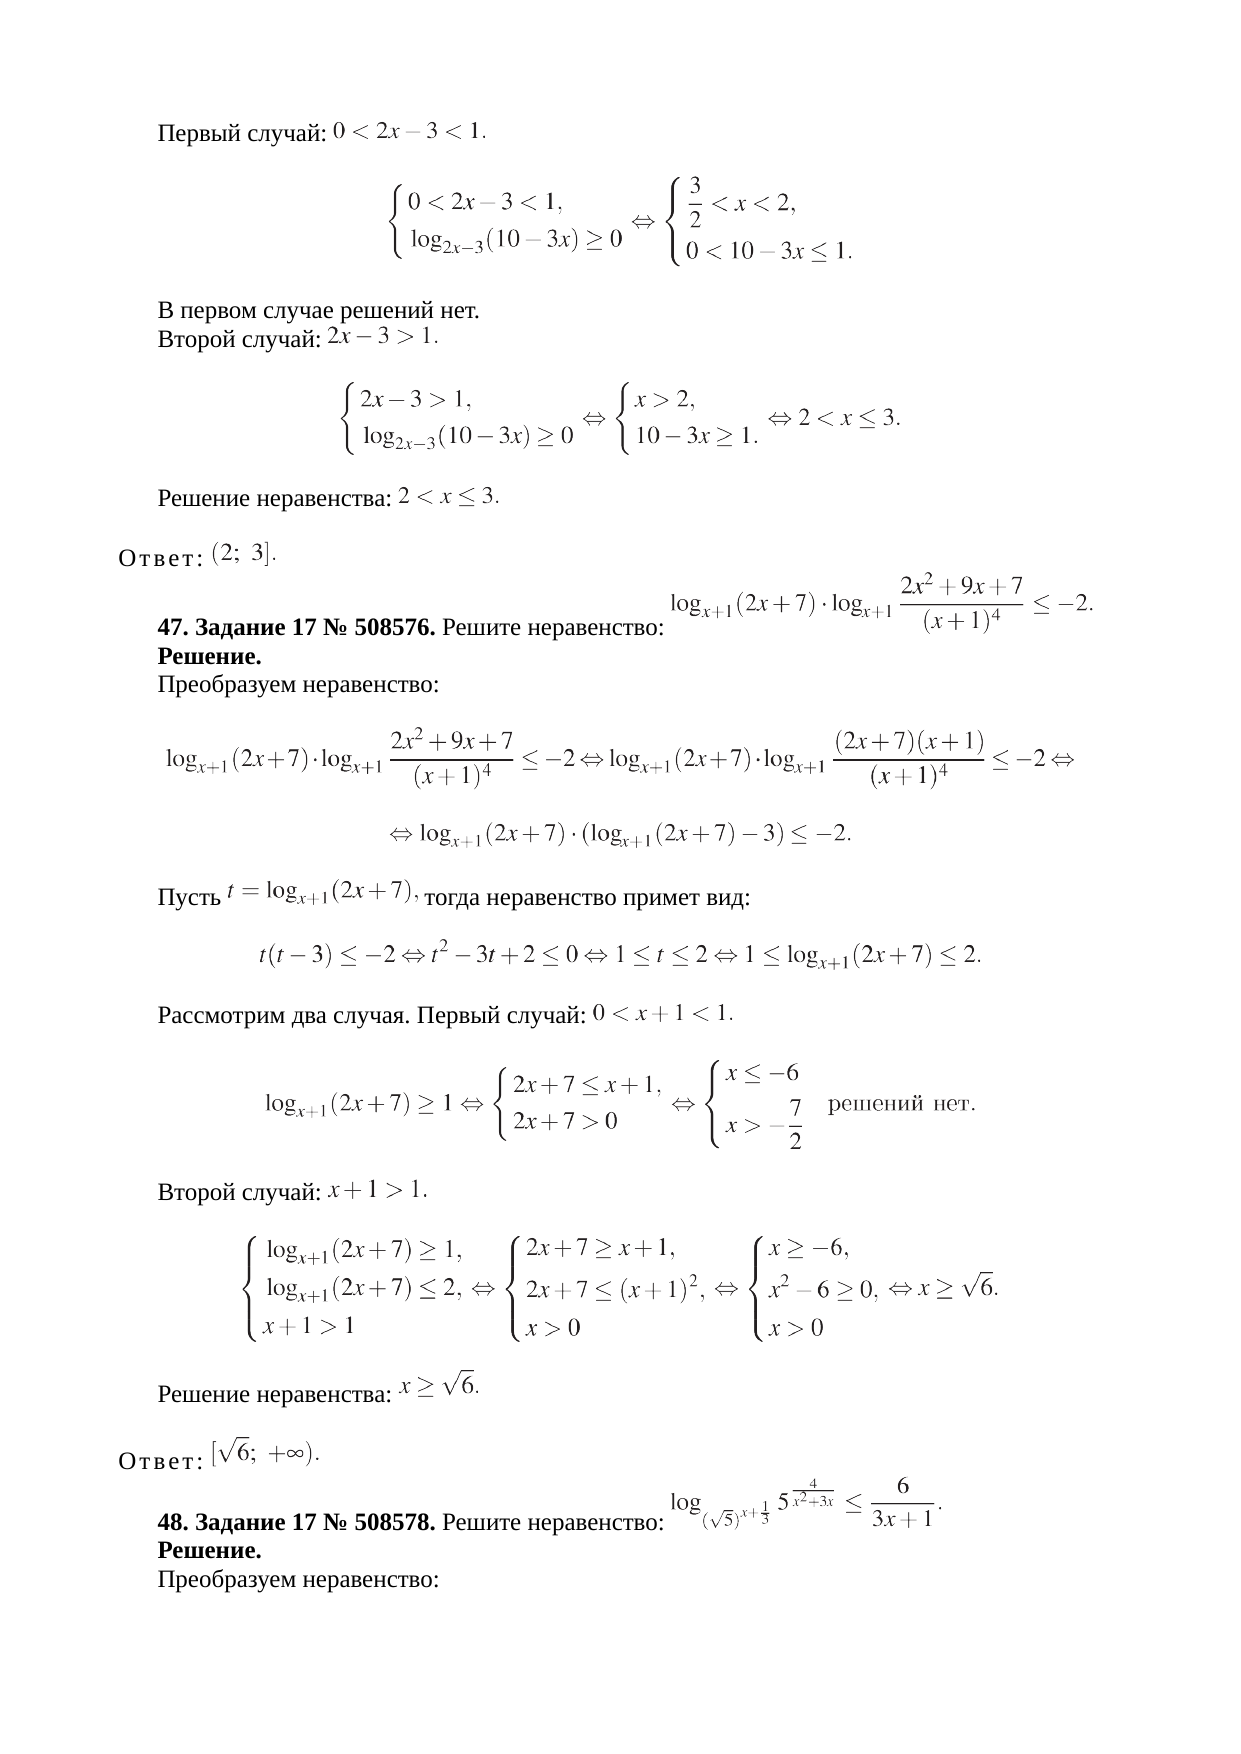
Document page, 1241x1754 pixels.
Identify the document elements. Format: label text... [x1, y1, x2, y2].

text В первом случае решений нет. [118, 295, 1122, 324]
picture [389, 820, 851, 848]
text 47. Задание 17 № 508576. Решите неравенство: [118, 571, 1122, 641]
text Решение. [118, 641, 1122, 669]
picture [398, 486, 499, 507]
picture [327, 325, 438, 347]
text Ответ: [118, 1437, 1122, 1475]
picture [388, 175, 852, 267]
picture [671, 1475, 942, 1530]
text Преобразуем неравенство: [118, 1564, 1122, 1593]
picture [333, 121, 485, 142]
text Решение неравенства: [118, 1370, 1122, 1408]
picture [227, 876, 418, 905]
picture [265, 1058, 975, 1149]
text Рассмотрим два случая. Первый случай: [118, 1001, 1122, 1029]
picture [671, 571, 1093, 636]
text Ответ: [118, 541, 1122, 571]
picture [212, 1437, 319, 1470]
picture [212, 541, 276, 566]
picture [398, 1370, 478, 1403]
text Второй случай: [118, 1177, 1122, 1206]
text Преобразуем неравенство: [118, 669, 1122, 698]
text Решение. [118, 1535, 1122, 1564]
picture [242, 1235, 998, 1342]
picture [166, 727, 1074, 792]
text Первый случай: [118, 118, 1122, 147]
picture [327, 1178, 427, 1201]
text Второй случай: [118, 324, 1122, 352]
picture [259, 939, 981, 972]
text Пусть тогда неравенство примет вид: [118, 877, 1122, 910]
text 48. Задание 17 № 508578. Решите неравенство: [118, 1475, 1122, 1535]
picture [340, 381, 900, 455]
text Решение неравенства: [118, 483, 1122, 512]
picture [593, 1003, 733, 1024]
